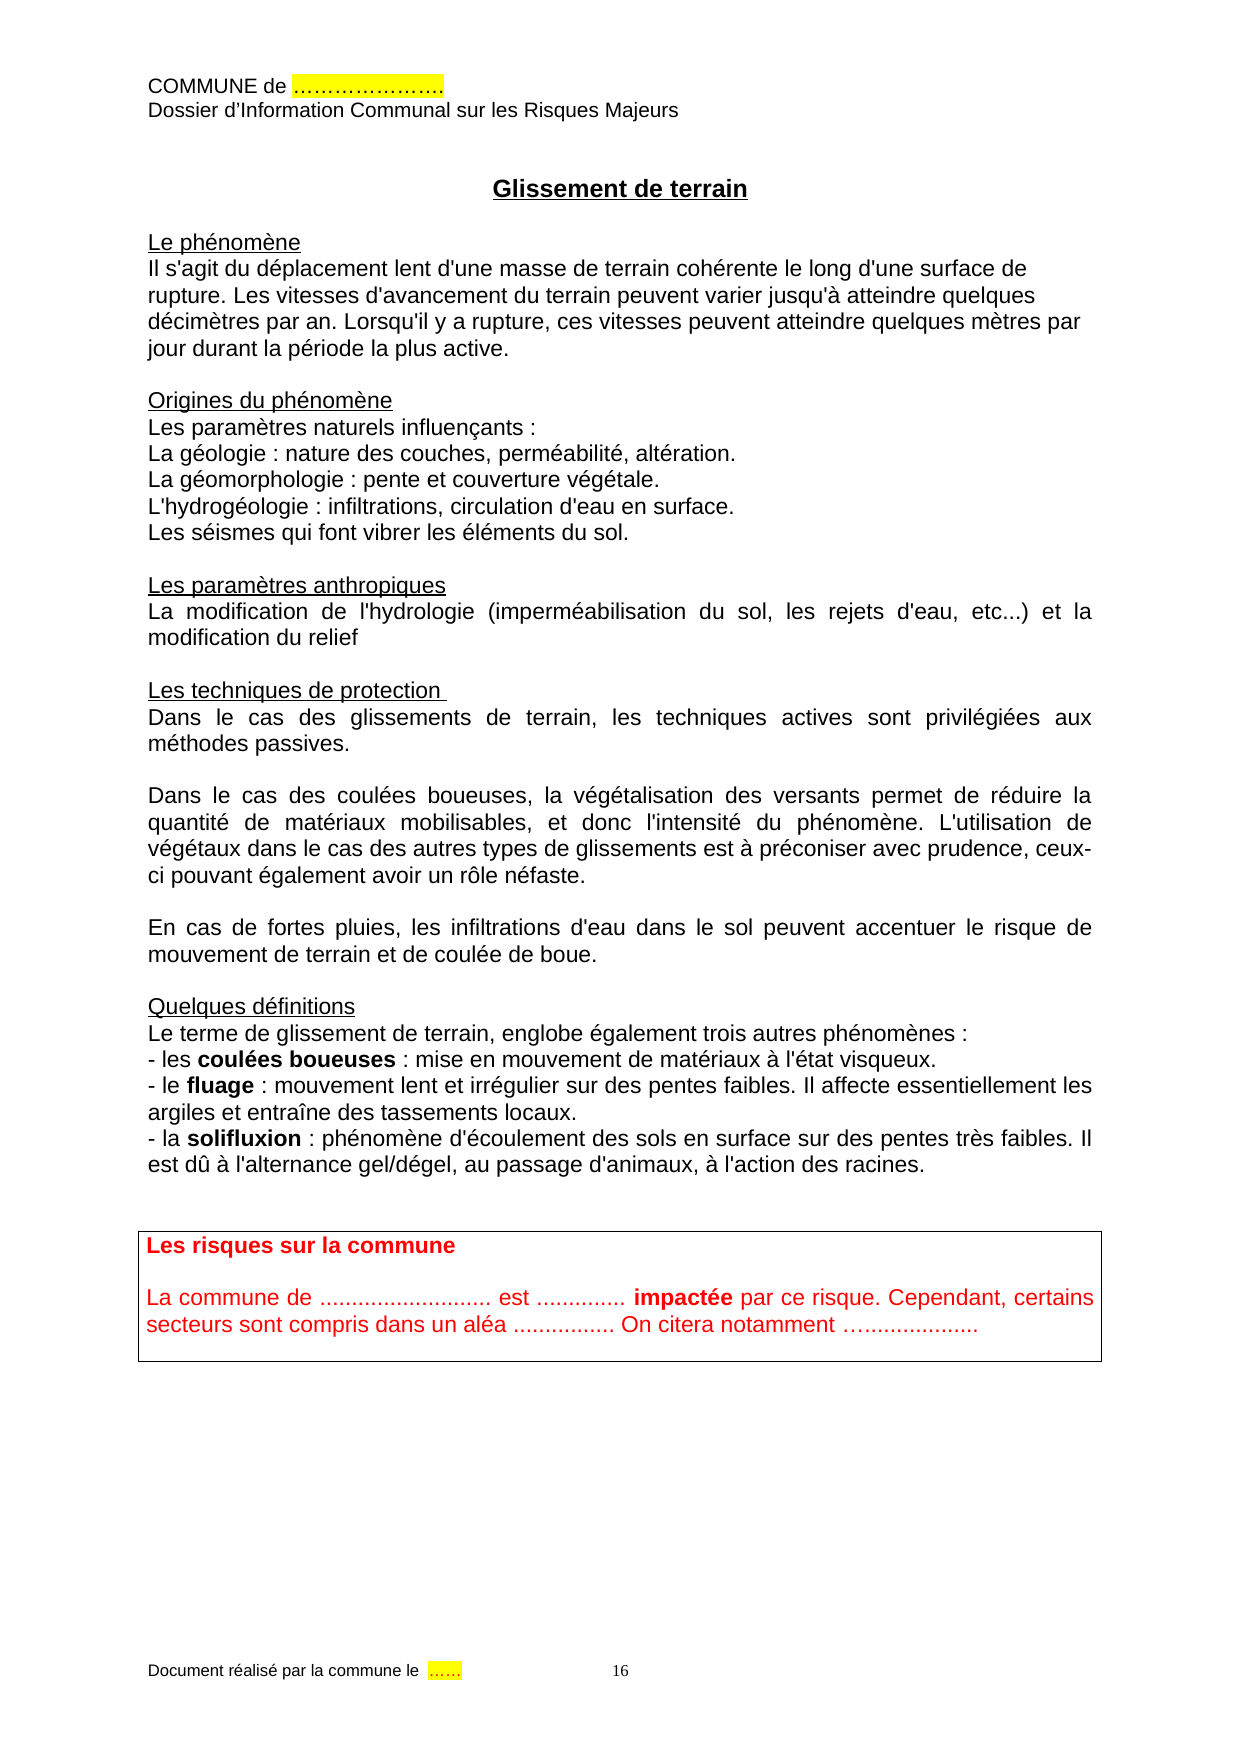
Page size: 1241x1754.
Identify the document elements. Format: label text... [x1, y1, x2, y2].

text La modification de l'hydrologie (imperméabilisation du sol, les rejets d'eau, etc...) et la modification du relief [148, 598, 1093, 651]
text - les coulées boueuses : mise en mouvement de matériaux à l'état visqueux. [148, 1046, 1093, 1072]
text Dans le cas des coulées boueuses, la végétalisation des versants permet de réduire la quantité de matériaux mobilisables, et donc l'intensité du phénomène. L'utilisation de végétaux dans le cas des autres types de glissements est à préconiser avec prudence, ceux-ci pouvant également avoir un rôle néfaste. [148, 782, 1093, 888]
text Dans le cas des glissements de terrain, les techniques actives sont privilégiées aux méthodes passives. [148, 703, 1093, 756]
text - la solifluxion : phénomène d'écoulement des sols en surface sur des pentes très faibles. Il est dû à l'alternance gel/dégel, au passage d'animaux, à l'action des racines. [148, 1125, 1093, 1178]
text Les paramètres anthropiques [148, 572, 1093, 598]
text Les séismes qui font vibrer les éléments du sol. [148, 519, 1093, 545]
text Origines du phénomène [148, 387, 1093, 413]
text Le phénomène [148, 229, 1093, 255]
text La géologie : nature des couches, perméabilité, altération. [148, 440, 1093, 466]
text En cas de fortes pluies, les infiltrations d'eau dans le sol peuvent accentuer le risque de mouvement de terrain et de coulée de boue. [148, 914, 1093, 967]
text Glissement de terrain [148, 174, 1093, 203]
text Les techniques de protection [148, 677, 1093, 703]
text Il s'agit du déplacement lent d'une masse de terrain cohérente le long d'une surface de rupture. Les vitesses d'avancement du terrain peuvent varier jusqu'à atteindre quelques décimètres par an. Lorsqu'il y a rupture, ces vitesses peuvent atteindre quelques mètres par jour durant la période la plus active. [148, 255, 1093, 361]
text Les paramètres naturels influençants : [148, 413, 1093, 440]
text L'hydrogéologie : infiltrations, circulation d'eau en surface. [148, 493, 1093, 519]
text Quelques définitions [148, 993, 1093, 1020]
text Le terme de glissement de terrain, englobe également trois autres phénomènes : [148, 1020, 1093, 1046]
text - le fluage : mouvement lent et irrégulier sur des pentes faibles. Il affecte essentiellement les argiles et entraîne des tassements locaux. [148, 1072, 1093, 1125]
table_header Les risques sur la commune La commune de ........................... est .............. impactée par ce risque. Cependant, certains secteurs sont compris dans un aléa ................ On citera notamment ….................. [139, 1232, 1101, 1361]
text La géomorphologie : pente et couverture végétale. [148, 466, 1093, 493]
